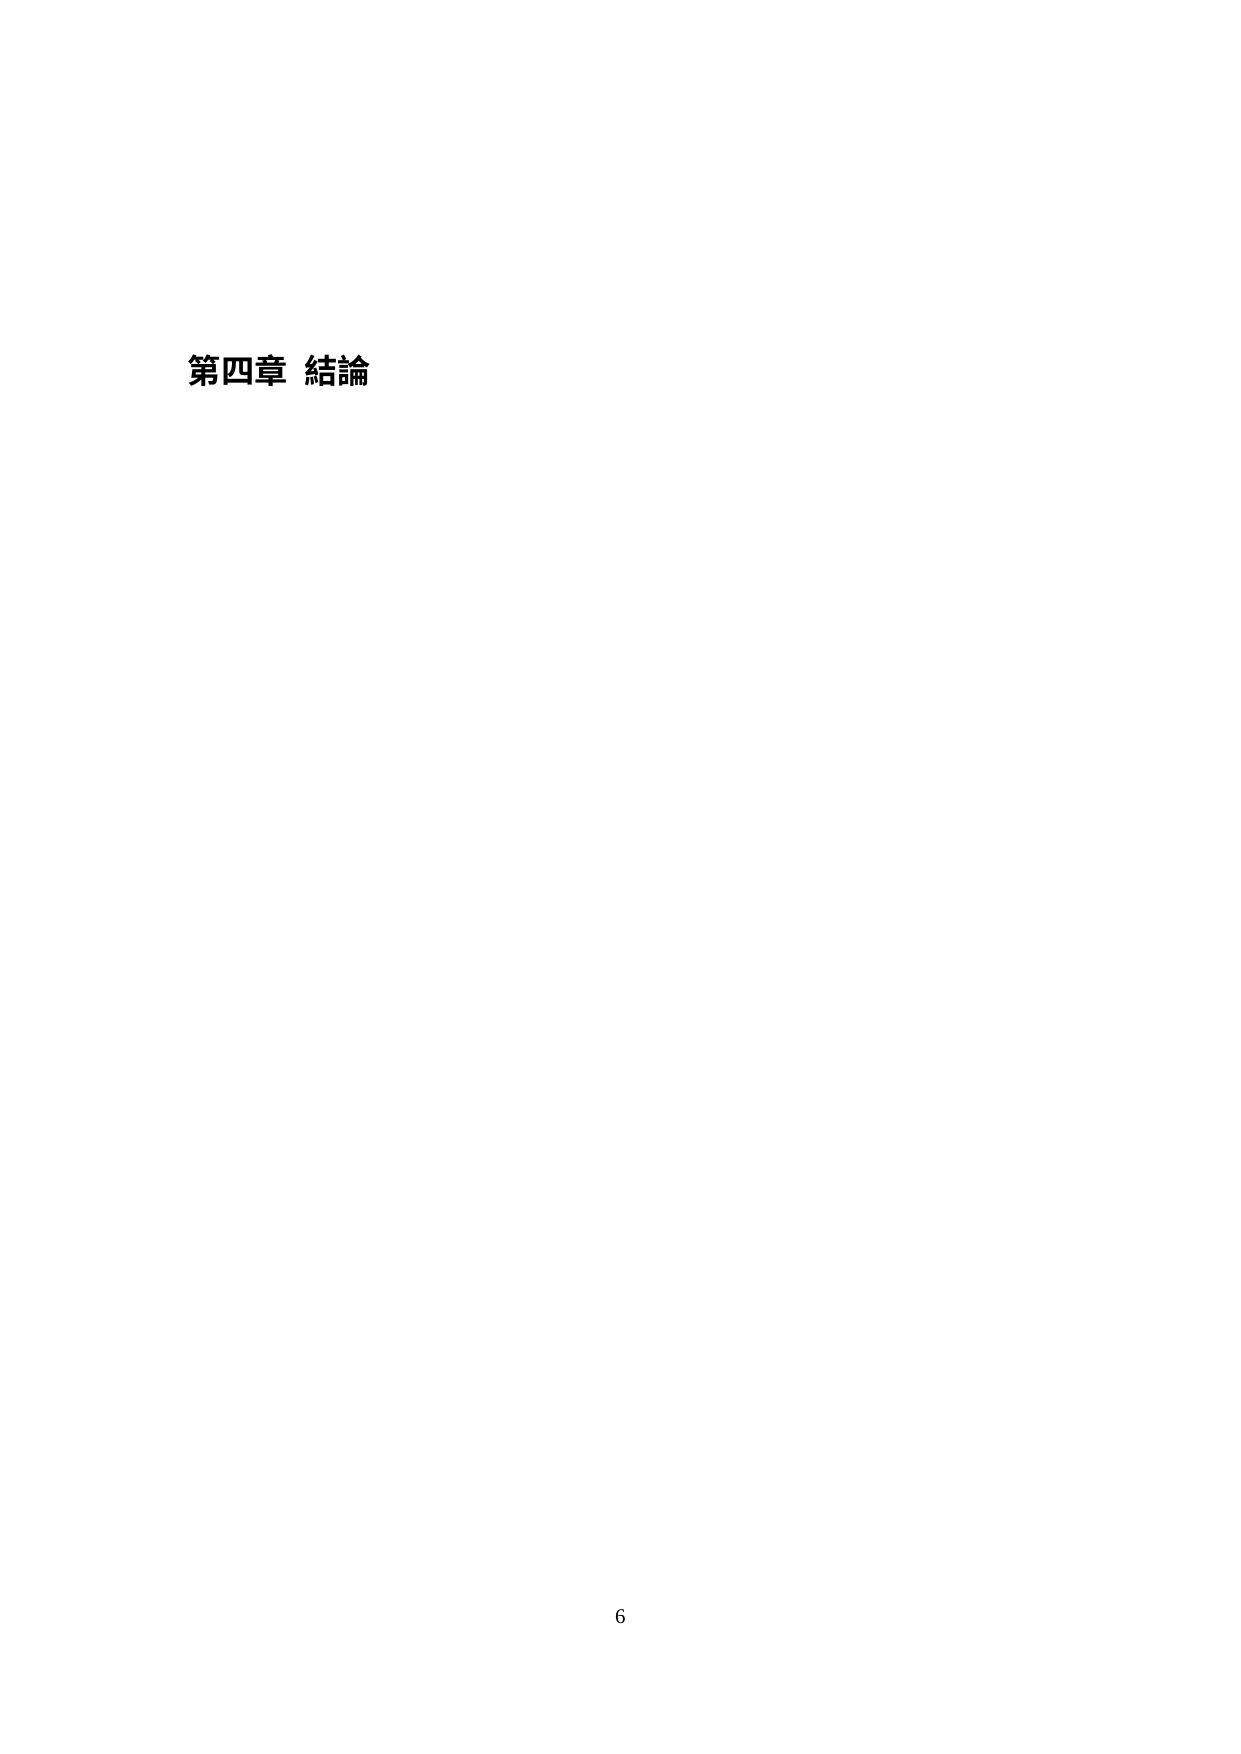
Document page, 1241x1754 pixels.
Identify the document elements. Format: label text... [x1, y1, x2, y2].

text 第四章 結論 [187, 327, 1053, 389]
